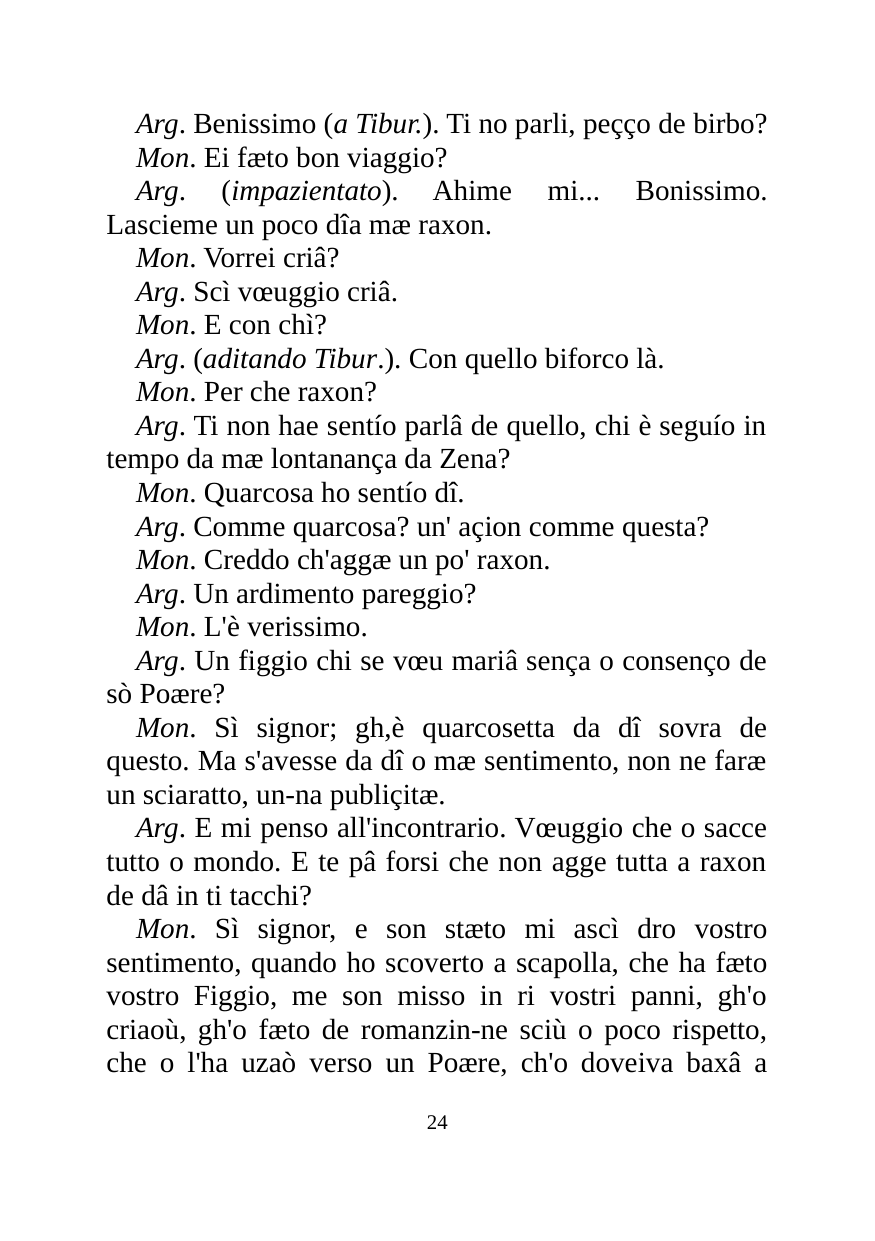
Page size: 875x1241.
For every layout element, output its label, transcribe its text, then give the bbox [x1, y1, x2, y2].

text Arg. (aditando Tibur.). Con quello biforco là. [106, 341, 768, 374]
text Arg. E mi penso all'incontrario. Vœuggio che o sacce tutto o mondo. E te pâ forsi che non agge tutta a raxon de dâ in ti tacchi? [106, 811, 768, 911]
text Mon. Vorrei criâ? [106, 240, 768, 274]
text Mon. Ei fæto bon viaggio? [106, 140, 768, 173]
text Mon. Quarcosa ho sentío dî. [106, 475, 768, 509]
text Arg. Ti non hae sentío parlâ de quello, chi è seguío in tempo da mæ lontanança da Zena? [106, 408, 768, 475]
text Arg. Benissimo (a Tibur.). Ti no parli, peçço de birbo? [106, 106, 768, 140]
text Mon. Sì signor; gh,è quarcosetta da dî sovra de questo. Ma s'avesse da dî o mæ sentimento, non ne faræ un sciaratto, un-na publiçitæ. [106, 710, 768, 811]
text Mon. Per che raxon? [106, 374, 768, 408]
text Mon. L'è verissimo. [106, 609, 768, 643]
text Mon. Sì signor, e son stæto mi ascì dro vostro sentimento, quando ho scoverto a scapolla, che ha fæto vostro Figgio, me son misso in ri vostri panni, gh'o criaoù, gh'o fæto de romanzin-ne sciù o poco rispetto, che o l'ha uzaò verso un Poære, ch'o doveiva baxâ a [106, 911, 768, 1079]
text Mon. Creddo ch'aggæ un po' raxon. [106, 542, 768, 576]
text Arg. Comme quarcosa? un' açion comme questa? [106, 509, 768, 542]
text Mon. E con chì? [106, 307, 768, 341]
text Arg. Un ardimento pareggio? [106, 576, 768, 609]
text Arg. Un figgio chi se vœu mariâ sença o consenço de sò Poære? [106, 643, 768, 710]
text Arg. Scì vœuggio criâ. [106, 274, 768, 307]
text Arg. (impazientato). Ahime mi... Bonissimo. Lascieme un poco dîa mæ raxon. [106, 173, 768, 240]
